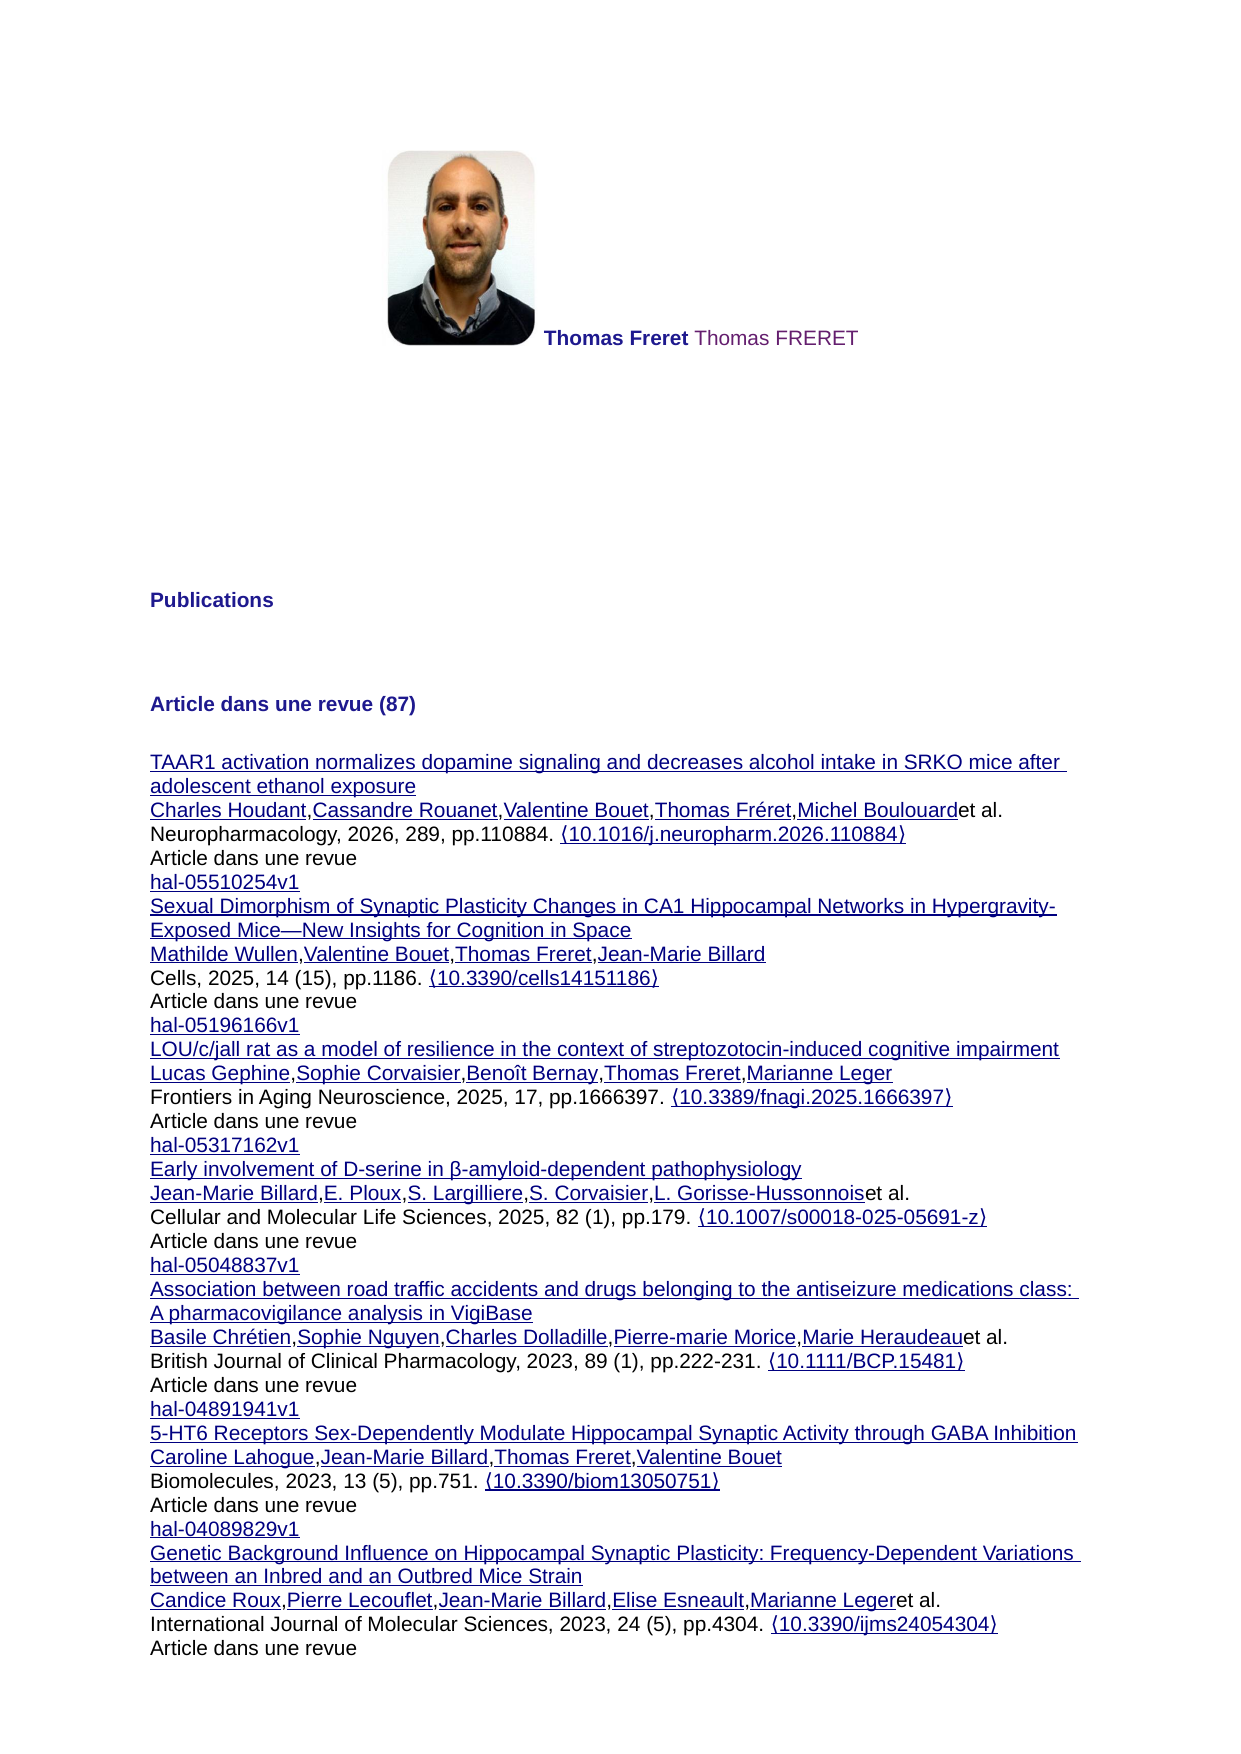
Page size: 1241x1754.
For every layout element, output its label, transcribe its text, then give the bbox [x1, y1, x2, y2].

table_cell Association between road traffic accidents and drugs belonging to the antiseizure medications class: A pharmacovigilance analysis in VigiBase Basile Chrétien,Sophie Nguyen,Charles Dolladille,Pierre‐marie Morice,Marie Heraudeauet al. British Journal of Clinical Pharmacology, 2023, 89 (1), pp.222-231. ⟨10.1111/BCP.15481⟩ Article dans une revue hal-04891941v1 [150, 1277, 1090, 1421]
table_cell Sexual Dimorphism of Synaptic Plasticity Changes in CA1 Hippocampal Networks in Hypergravity-Exposed Mice—New Insights for Cognition in Space Mathilde Wullen,Valentine Bouet,Thomas Freret,Jean-Marie Billard Cells, 2025, 14 (15), pp.1186. ⟨10.3390/cells14151186⟩ Article dans une revue hal-05196166v1 [150, 894, 1090, 1037]
table_cell LOU/c/jall rat as a model of resilience in the context of streptozotocin-induced cognitive impairment Lucas Gephine,Sophie Corvaisier,Benoît Bernay,Thomas Freret,Marianne Leger Frontiers in Aging Neuroscience, 2025, 17, pp.1666397. ⟨10.3389/fnagi.2025.1666397⟩ Article dans une revue hal-05317162v1 [150, 1037, 1090, 1157]
subtitle Article dans une revue (87) [150, 691, 1090, 715]
table_cell Genetic Background Influence on Hippocampal Synaptic Plasticity: Frequency-Dependent Variations between an Inbred and an Outbred Mice Strain Candice Roux,Pierre Lecouflet,Jean-Marie Billard,Elise Esneault,Marianne Legeret al. International Journal of Molecular Sciences, 2023, 24 (5), pp.4304. ⟨10.3390/ijms24054304⟩ Article dans une revue [150, 1540, 1090, 1660]
table_cell 5-HT6 Receptors Sex-Dependently Modulate Hippocampal Synaptic Activity through GABA Inhibition Caroline Lahogue,Jean-Marie Billard,Thomas Freret,Valentine Bouet Biomolecules, 2023, 13 (5), pp.751. ⟨10.3390/biom13050751⟩ Article dans une revue hal-04089829v1 [150, 1421, 1090, 1540]
picture [381, 150, 538, 346]
subtitle Publications [150, 588, 1090, 612]
table_cell Early involvement of D-serine in β-amyloid-dependent pathophysiology Jean-Marie Billard,E. Ploux,S. Largilliere,S. Corvaisier,L. Gorisse-Hussonnoiset al. Cellular and Molecular Life Sciences, 2025, 82 (1), pp.179. ⟨10.1007/s00018-025-05691-z⟩ Article dans une revue hal-05048837v1 [150, 1157, 1090, 1277]
table_header TAAR1 activation normalizes dopamine signaling and decreases alcohol intake in SRKO mice after adolescent ethanol exposure Charles Houdant,Cassandre Rouanet,Valentine Bouet,Thomas Fréret,Michel Boulouardet al. Neuropharmacology, 2026, 289, pp.110884. ⟨10.1016/j.neuropharm.2026.110884⟩ Article dans une revue hal-05510254v1 [150, 750, 1090, 893]
subtitle Thomas Freret Thomas FRERET [150, 150, 1090, 350]
